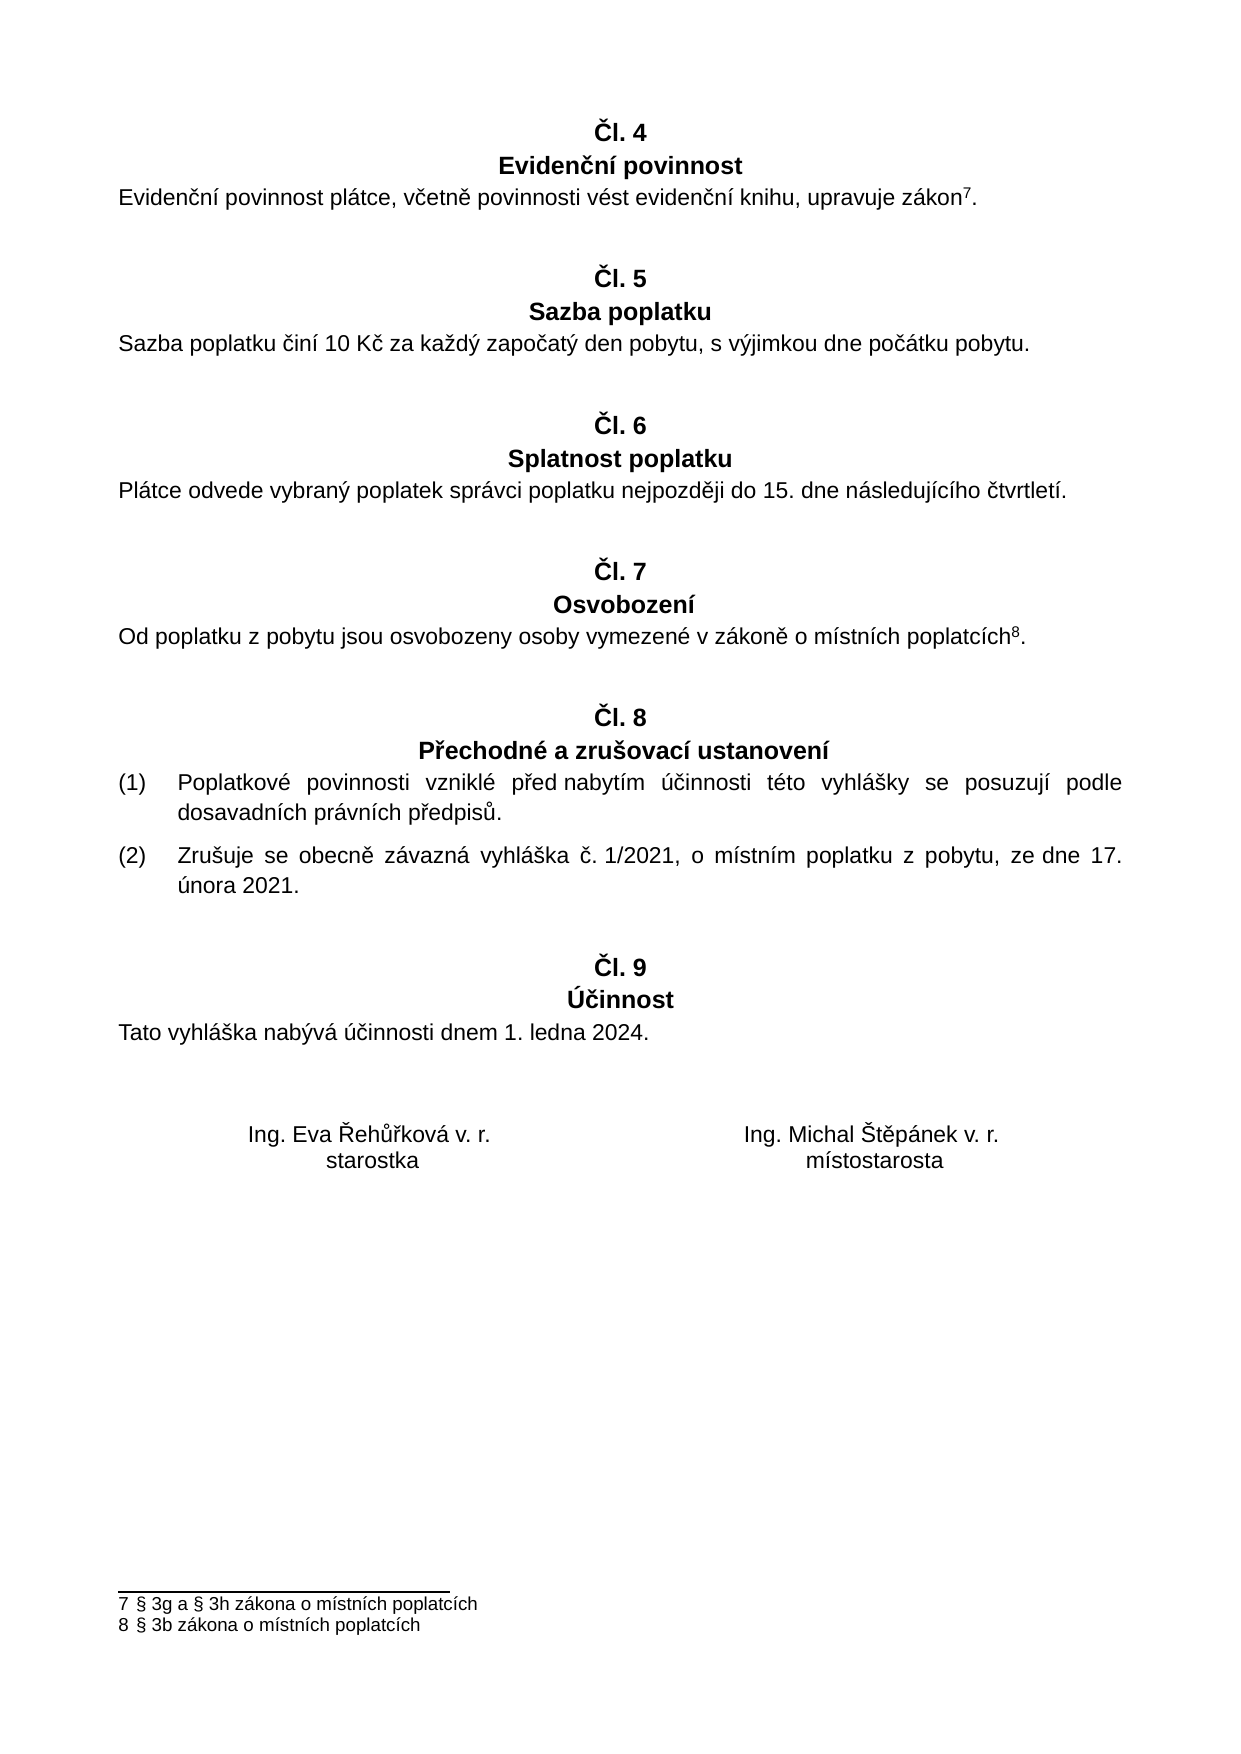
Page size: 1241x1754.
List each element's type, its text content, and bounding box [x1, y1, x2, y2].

subtitle Čl. 5 Sazba poplatku [118, 264, 1122, 326]
text Sazba poplatku činí 10 Kč za každý započatý den pobytu, s výjimkou dne počátku pobytu. [118, 330, 1122, 357]
text § 3g a § 3h zákona o místních poplatcích [118, 1592, 1122, 1614]
subtitle Čl. 9 Účinnost [118, 952, 1122, 1014]
table_cell [118, 1179, 620, 1297]
text Od poplatku z pobytu jsou osvobozeny osoby vymezené v zákoně o místních poplatcích. [118, 623, 1122, 649]
text § 3b zákona o místních poplatcích [118, 1614, 1122, 1635]
table_cell [620, 1179, 1122, 1297]
text Tato vyhláška nabývá účinnosti dnem 1. ledna 2024. [118, 1018, 1122, 1045]
table_header Ing. Michal Štěpánek v. r. místostarosta [620, 1061, 1122, 1179]
subtitle Čl. 4 Evidenční povinnost [118, 118, 1122, 180]
text Evidenční povinnost plátce, včetně povinnosti vést evidenční knihu, upravuje zákon. [118, 184, 1122, 211]
list Poplatkové povinnosti vzniklé před nabytím účinnosti této vyhlášky se posuzují podle dosavadních právních předpisů. [118, 769, 1122, 826]
subtitle Čl. 6 Splatnost poplatku [118, 411, 1122, 472]
table_header Ing. Eva Řehůřková v. r. starostka [118, 1061, 620, 1179]
subtitle Čl. 8 Přechodné a zrušovací ustanovení [118, 703, 1122, 765]
list Zrušuje se obecně závazná vyhláška č. 1/2021, o místním poplatku z pobytu, ze dne 17. února 2021. [118, 842, 1122, 899]
subtitle Čl. 7 Osvobození [118, 557, 1122, 619]
text Plátce odvede vybraný poplatek správci poplatku nejpozději do 15. dne následujícího čtvrtletí. [118, 477, 1122, 503]
